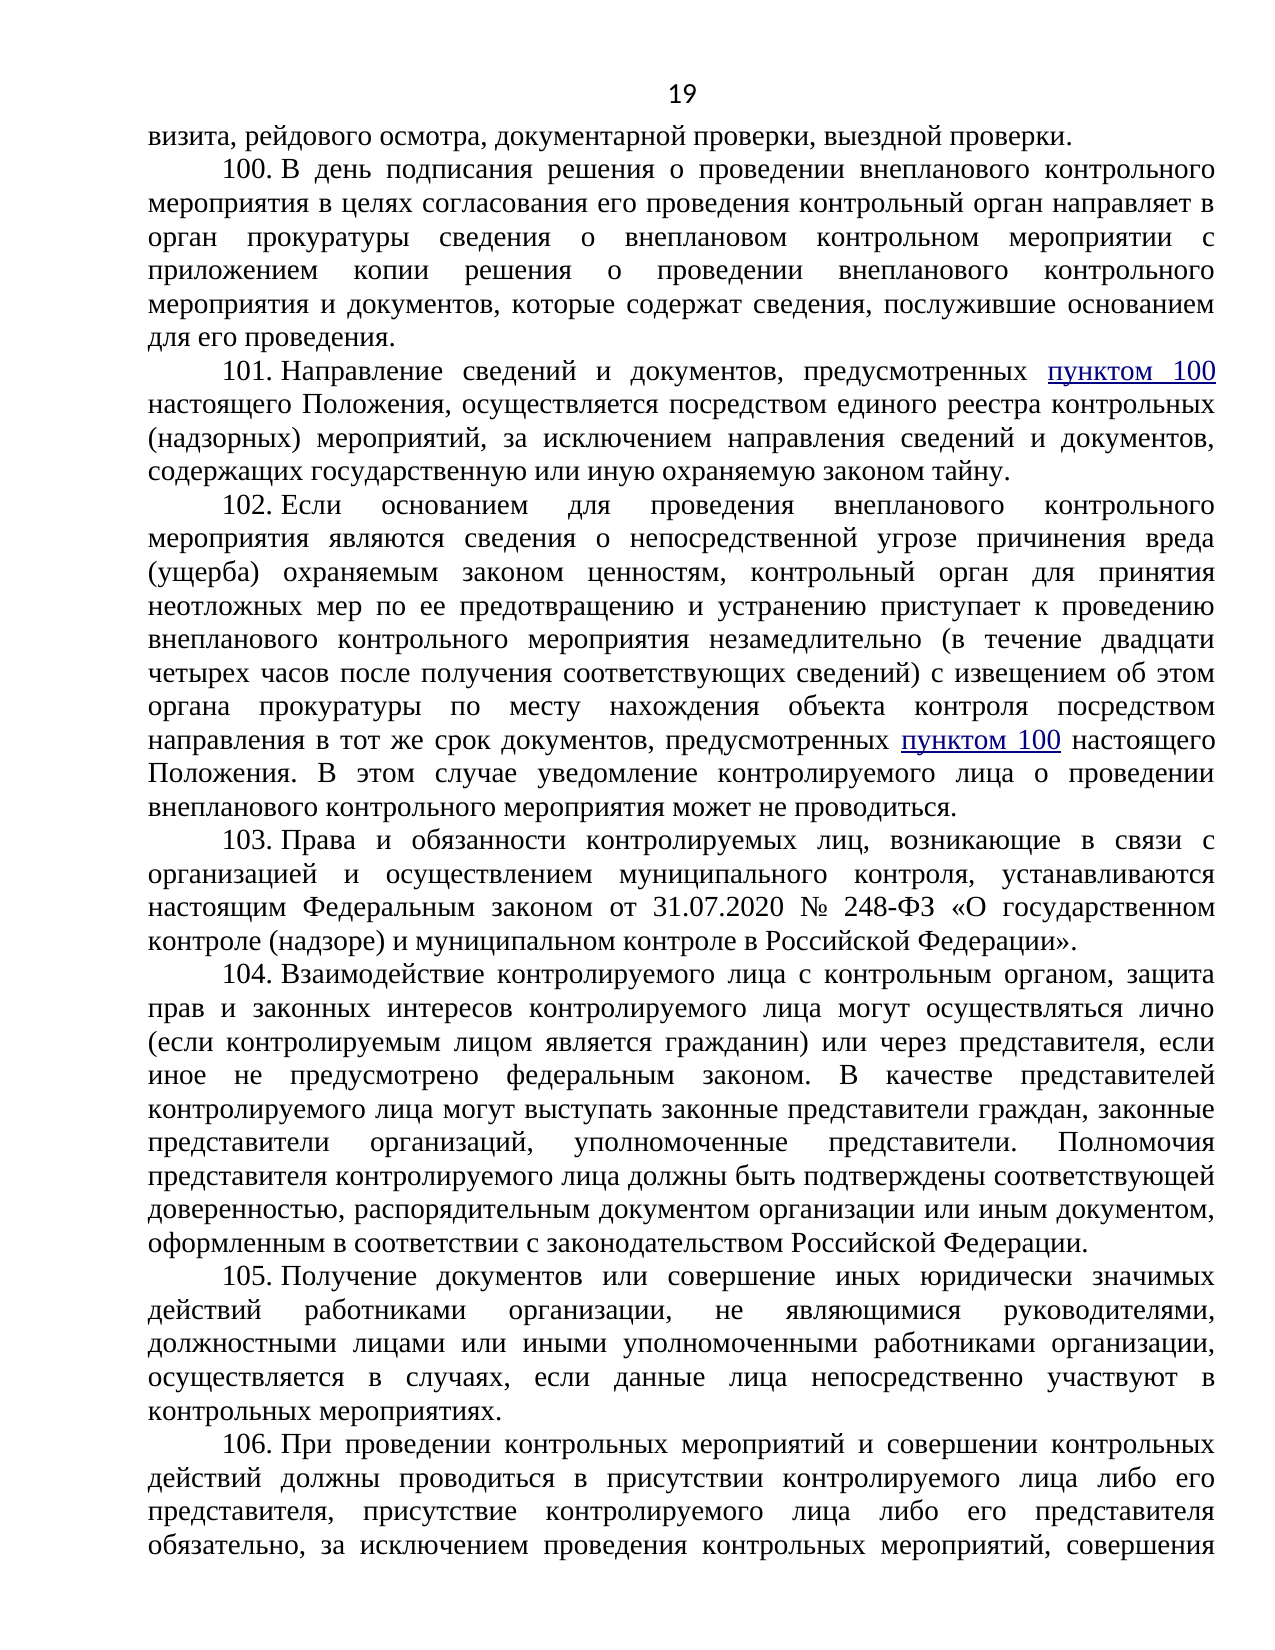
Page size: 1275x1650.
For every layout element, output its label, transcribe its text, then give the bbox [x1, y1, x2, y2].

list Направление сведений и документов, предусмотренных пунктом 100 настоящего Положения, осуществляется посредством единого реестра контрольных (надзорных) мероприятий, за исключением направления сведений и документов, содержащих государственную или иную охраняемую законом тайну. [148, 353, 1216, 487]
list Права и обязанности контролируемых лиц, возникающие в связи с организацией и осуществлением муниципального контроля, устанавливаются настоящим Федеральным законом от 31.07.2020 № 248-ФЗ «О государственном контроле (надзоре) и муниципальном контроле в Российской Федерации». [148, 822, 1216, 957]
list В день подписания решения о проведении внепланового контрольного мероприятия в целях согласования его проведения контрольный орган направляет в орган прокуратуры сведения о внеплановом контрольном мероприятии с приложением копии решения о проведении внепланового контрольного мероприятия и документов, которые содержат сведения, послужившие основанием для его проведения. [148, 152, 1216, 353]
list Получение документов или совершение иных юридически значимых действий работниками организации, не являющимися руководителями, должностными лицами или иными уполномоченными работниками организации, осуществляется в случаях, если данные лица непосредственно участвуют в контрольных мероприятиях. [148, 1258, 1216, 1426]
list Взаимодействие контролируемого лица с контрольным органом, защита прав и законных интересов контролируемого лица могут осуществляться лично (если контролируемым лицом является гражданин) или через представителя, если иное не предусмотрено федеральным законом. В качестве представителей контролируемого лица могут выступать законные представители граждан, законные представители организаций, уполномоченные представители. Полномочия представителя контролируемого лица должны быть подтверждены соответствующей доверенностью, распорядительным документом организации или иным документом, оформленным в соответствии с законодательством Российской Федерации. [148, 957, 1216, 1258]
list Если основанием для проведения внепланового контрольного мероприятия являются сведения о непосредственной угрозе причинения вреда (ущерба) охраняемым законом ценностям, контрольный орган для принятия неотложных мер по ее предотвращению и устранению приступает к проведению внепланового контрольного мероприятия незамедлительно (в течение двадцати четырех часов после получения соответствующих сведений) с извещением об этом органа прокуратуры по месту нахождения объекта контроля посредством направления в тот же срок документов, предусмотренных пунктом 100 настоящего Положения. В этом случае уведомление контролируемого лица о проведении внепланового контрольного мероприятия может не проводиться. [148, 487, 1216, 822]
list визита, рейдового осмотра, документарной проверки, выездной проверки. [148, 118, 1216, 152]
list При проведении контрольных мероприятий и совершении контрольных действий должны проводиться в присутствии контролируемого лица либо его представителя, присутствие контролируемого лица либо его представителя обязательно, за исключением проведения контрольных мероприятий, совершения [148, 1426, 1216, 1560]
